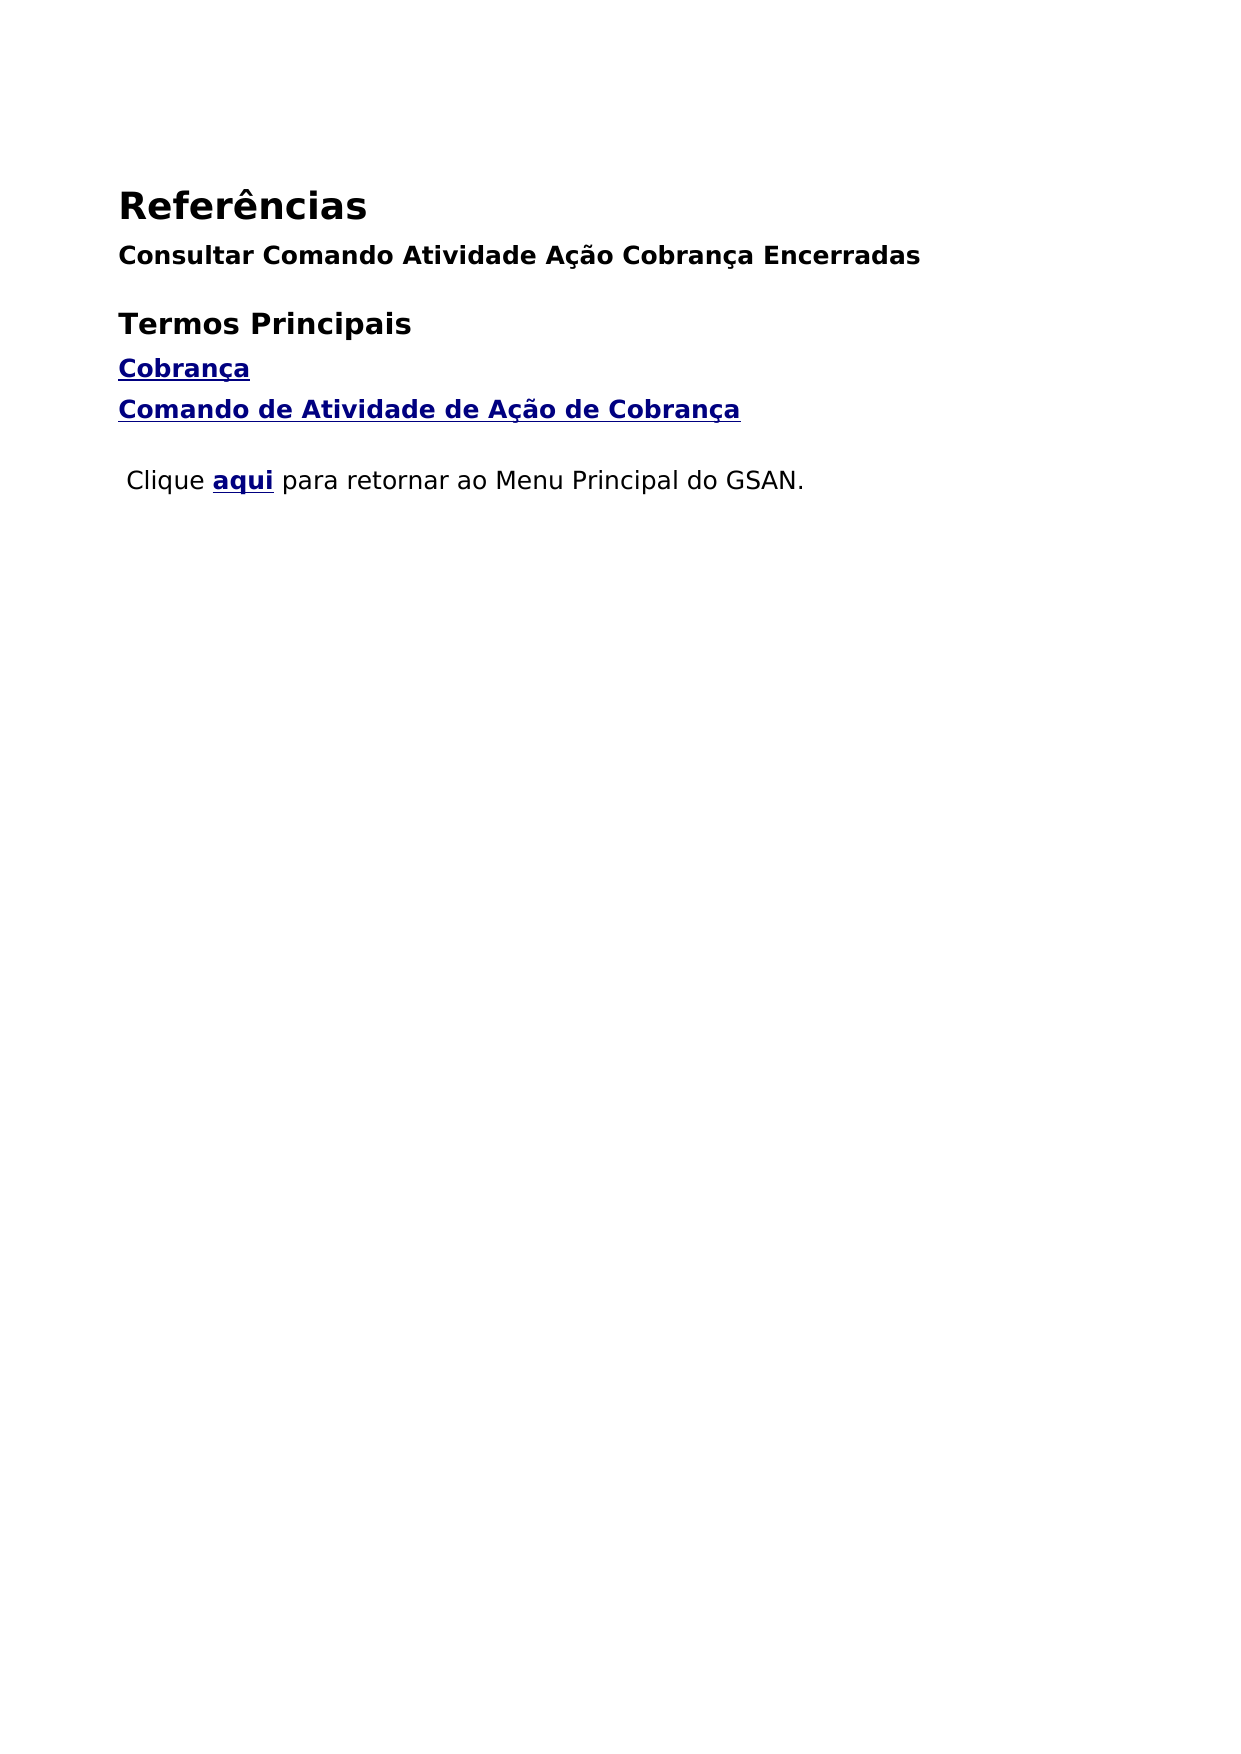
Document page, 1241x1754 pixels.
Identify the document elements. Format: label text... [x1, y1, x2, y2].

text Cobrança [118, 354, 1122, 383]
subtitle Referências [118, 185, 1122, 228]
text Comando de Atividade de Ação de Cobrança [118, 396, 1122, 425]
subtitle Termos Principais [118, 308, 1122, 342]
text Clique aqui para retornar ao Menu Principal do GSAN. [118, 437, 1122, 496]
text Consultar Comando Atividade Ação Cobrança Encerradas [118, 241, 1122, 270]
